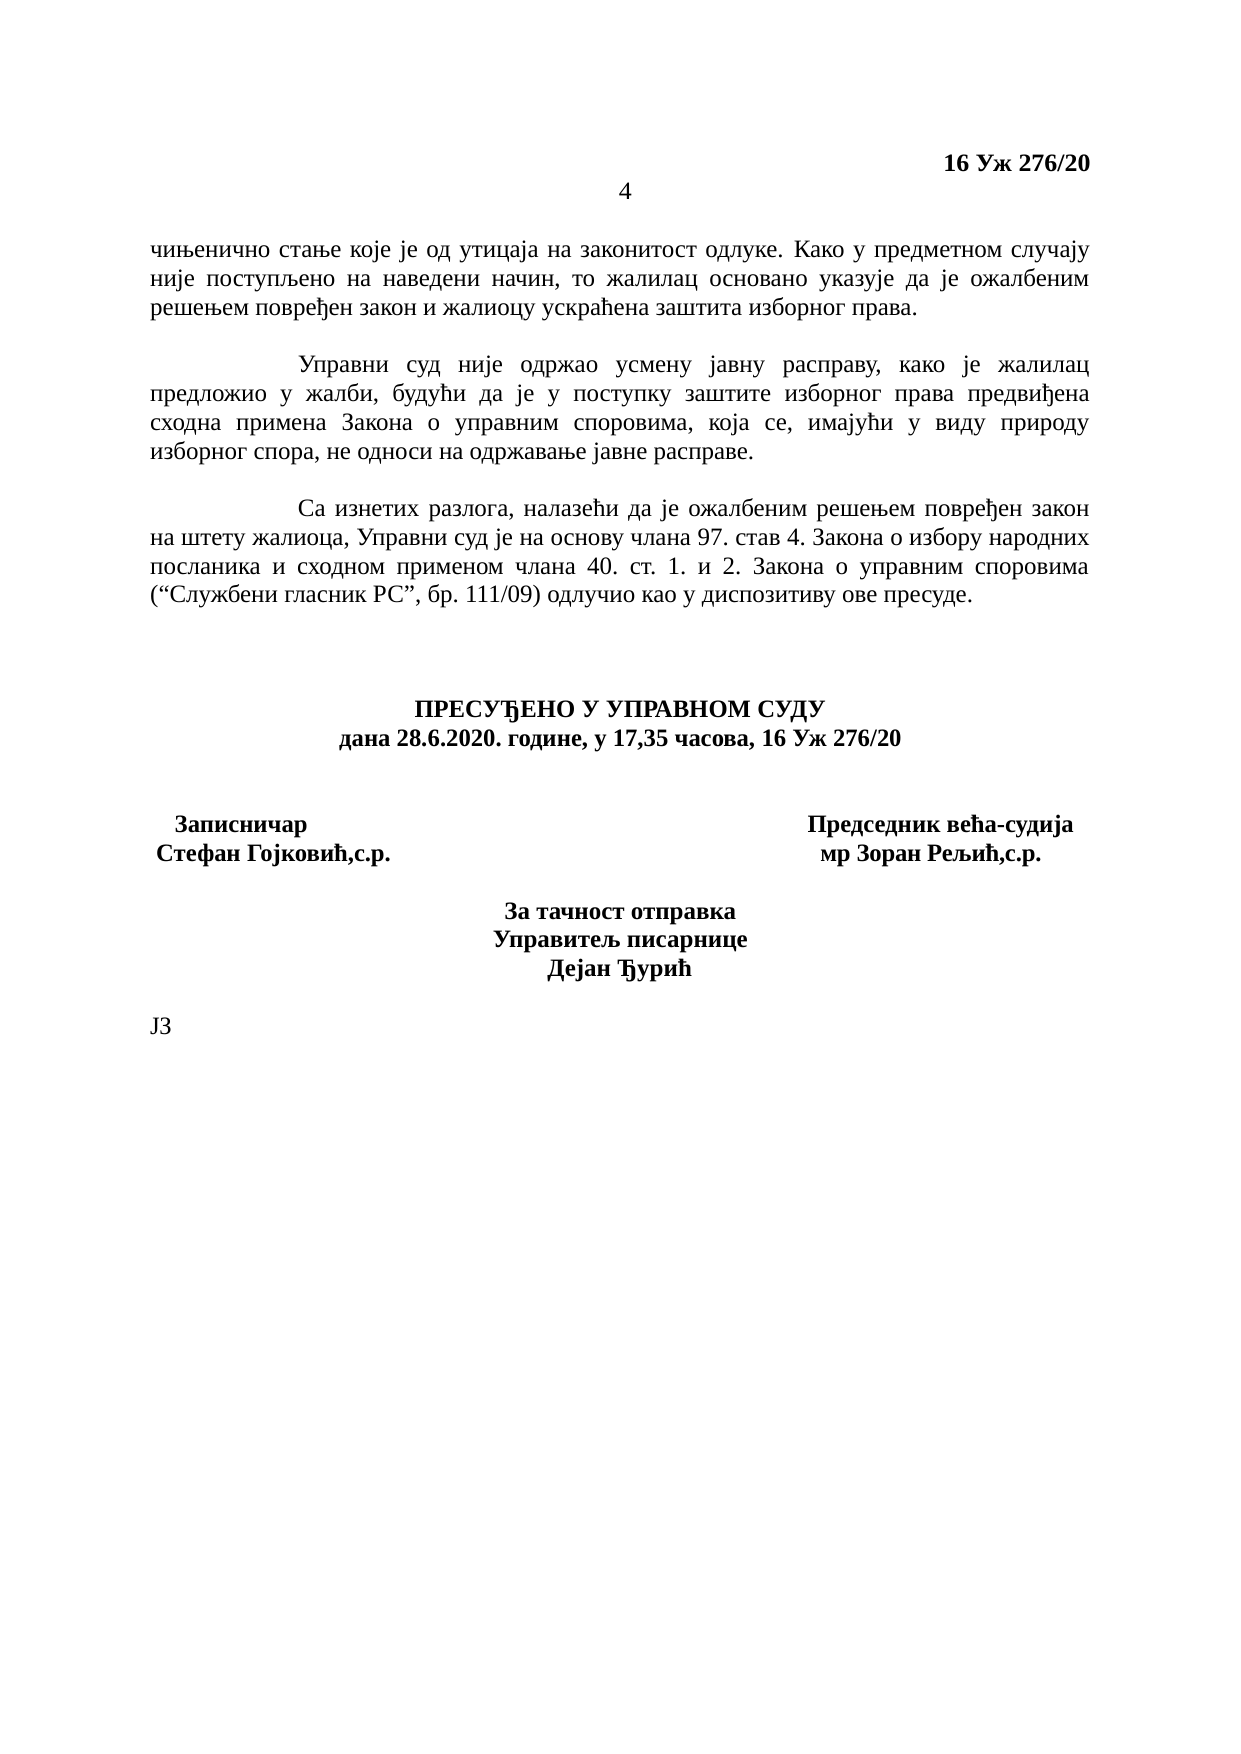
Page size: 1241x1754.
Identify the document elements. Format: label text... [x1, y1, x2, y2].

text Записничар Председник већа-судија [150, 809, 1090, 838]
text дана 28.6.2020. године, у 17,35 часова, 16 Уж 276/20 [150, 723, 1090, 752]
text ЈЗ [150, 1011, 1089, 1039]
text чињенично стање које је од утицаја на законитост одлуке. Како у предметном случају није поступљено на наведени начин, то жалилац основано указује да је ожалбеним решењем повређен закон и жалиоцу ускраћена заштита изборног права. [150, 234, 1090, 321]
text Дејан Ђурић [150, 953, 1089, 982]
text ПРЕСУЂЕНО У УПРАВНОМ СУДУ [150, 694, 1090, 723]
text Са изнетих разлога, налазећи да је ожалбеним решењем повређен закон на штету жалиоца, Управни суд је на основу члана 97. став 4. Закона о избору народних посланика и сходном применом члана 40. ст. 1. и 2. Закона о управним споровима (“Службени гласник РС”, бр. 111/09) одлучио као у диспозитиву ове пресуде. [150, 493, 1090, 608]
text Управни суд није одржао усмену јавну расправу, како је жалилац предложио у жалби, будући да је у поступку заштите изборног права предвиђена сходна примена Закона о управним споровима, која се, имајући у виду природу изборног спора, не односи на одржавање јавне расправе. [150, 349, 1090, 464]
text Стефан Гојковић,с.р. мр Зоран Рељић,с.р. [150, 838, 1090, 867]
text За тачност отправка [150, 896, 1090, 924]
text Управитељ писарнице [150, 924, 1090, 953]
